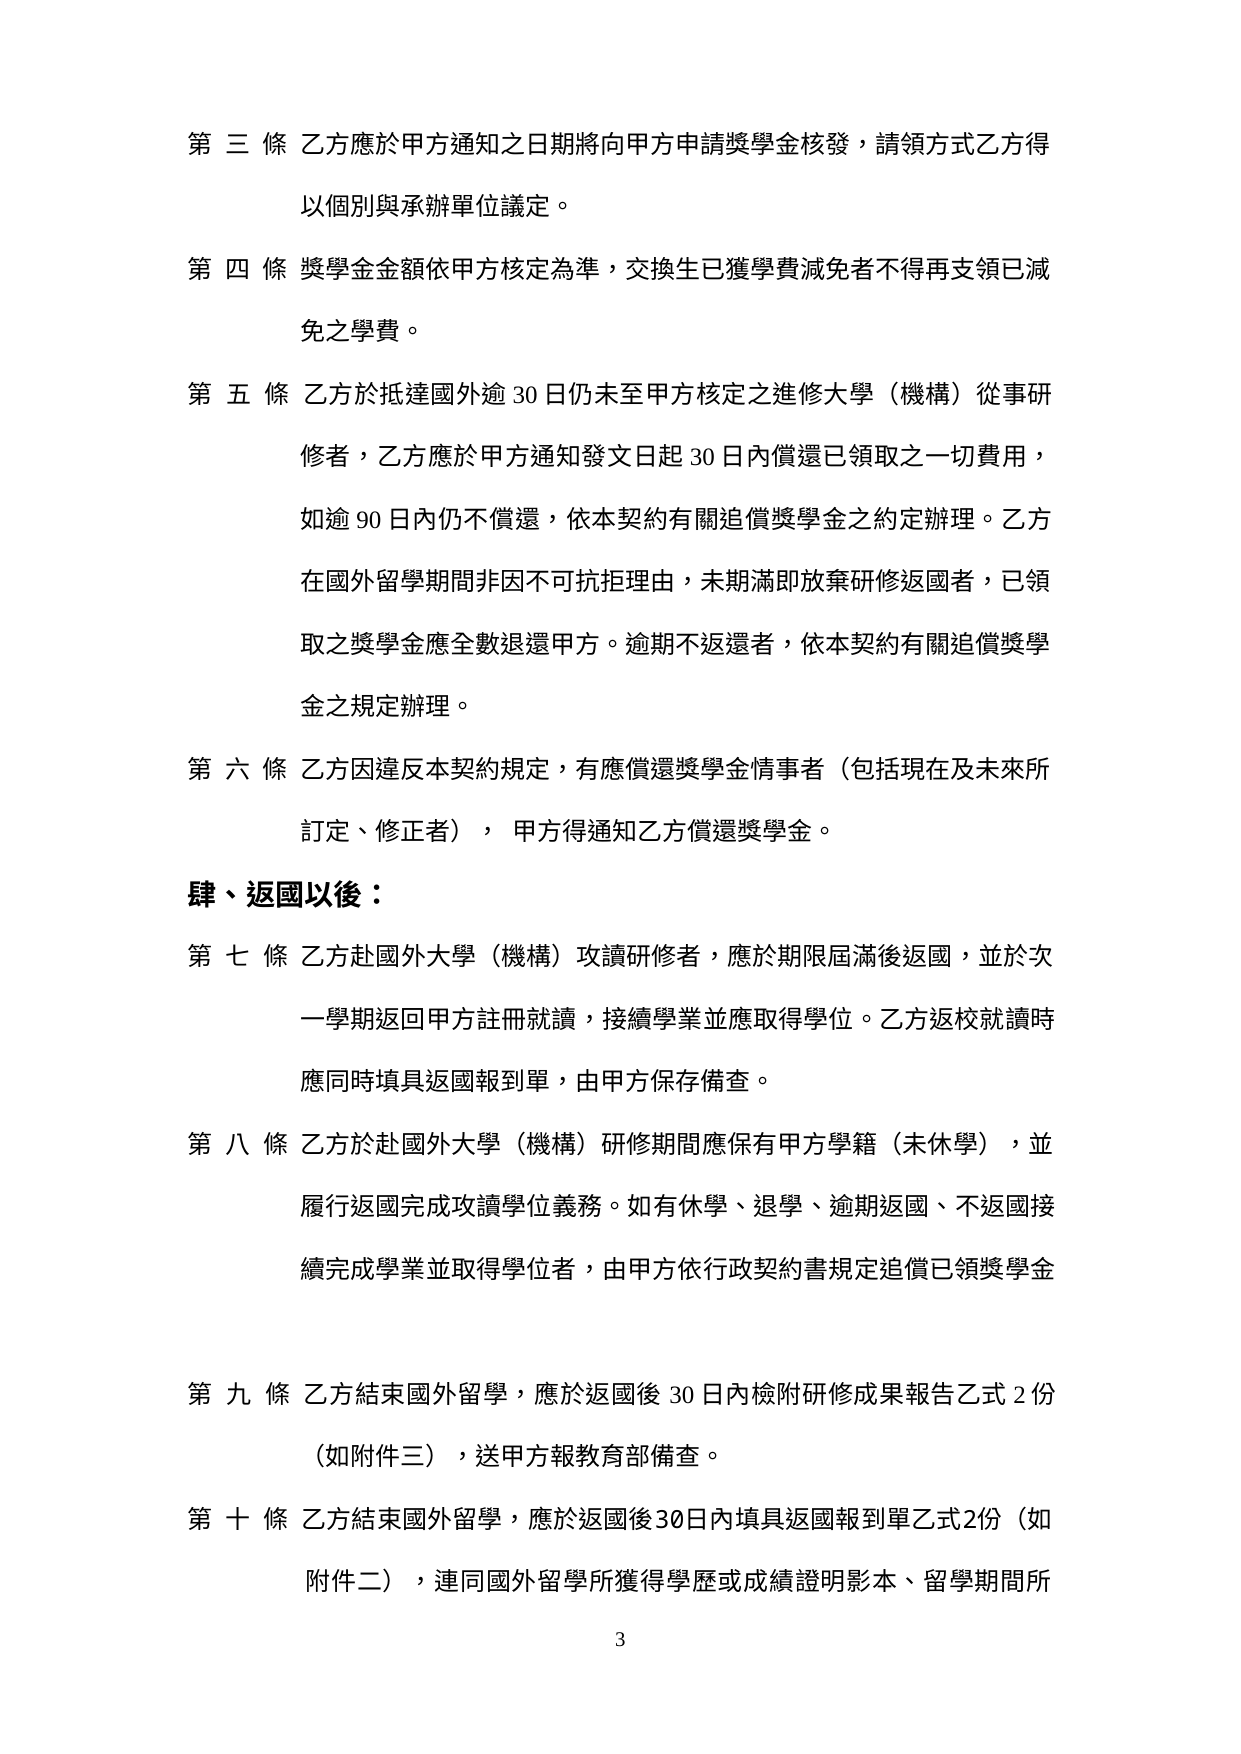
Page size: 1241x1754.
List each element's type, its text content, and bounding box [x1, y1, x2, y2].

text 第 五 條 乙方於抵達國外逾30日仍未至甲方核定之進修大學（機構）從事研修者，乙方應於甲方通知發文日起30日內償還已領取之一切費用，如逾90日內仍不償還，依本契約有關追償獎學金之約定辦理。乙方在國外留學期間非因不可抗拒理由，未期滿即放棄研修返國者，已領取之獎學金應全數退還甲方。逾期不返還者，依本契約有關追償獎學金之規定辦理。 [187, 351, 1053, 726]
text 第 三 條 乙方應於甲方通知之日期將向甲方申請獎學金核發，請領方式乙方得以個別與承辦單位議定。 [187, 101, 1053, 226]
text 第 六 條 乙方因違反本契約規定，有應償還獎學金情事者（包括現在及未來所訂定、修正者）， 甲方得通知乙方償還獎學金。 [187, 726, 1053, 851]
text 第 四 條 獎學金金額依甲方核定為準，交換生已獲學費減免者不得再支領已減免之學費。 [187, 226, 1053, 351]
text 第 九 條 乙方結束國外留學，應於返國後30日內檢附研修成果報告乙式2份（如附件三），送甲方報教育部備查。 [187, 1351, 1056, 1476]
text 第 七 條 乙方赴國外大學（機構）攻讀研修者，應於期限屆滿後返國，並於次一學期返回甲方註冊就讀，接續學業並應取得學位。乙方返校就讀時應同時填具返國報到單，由甲方保存備查。 [187, 913, 1056, 1101]
text 第 八 條 乙方於赴國外大學（機構）研修期間應保有甲方學籍（未休學），並履行返國完成攻讀學位義務。如有休學、退學、逾期返國、不返國接續完成學業並取得學位者，由甲方依行政契約書規定追償已領獎學金。 [187, 1101, 1056, 1351]
text 肆、返國以後： [187, 851, 1053, 913]
text 第 十 條 乙方結束國外留學，應於返國後30日內填具返國報到單乙式2份（如附件二），連同國外留學所獲得學歷或成績證明影本、留學期間所 [187, 1476, 1053, 1601]
